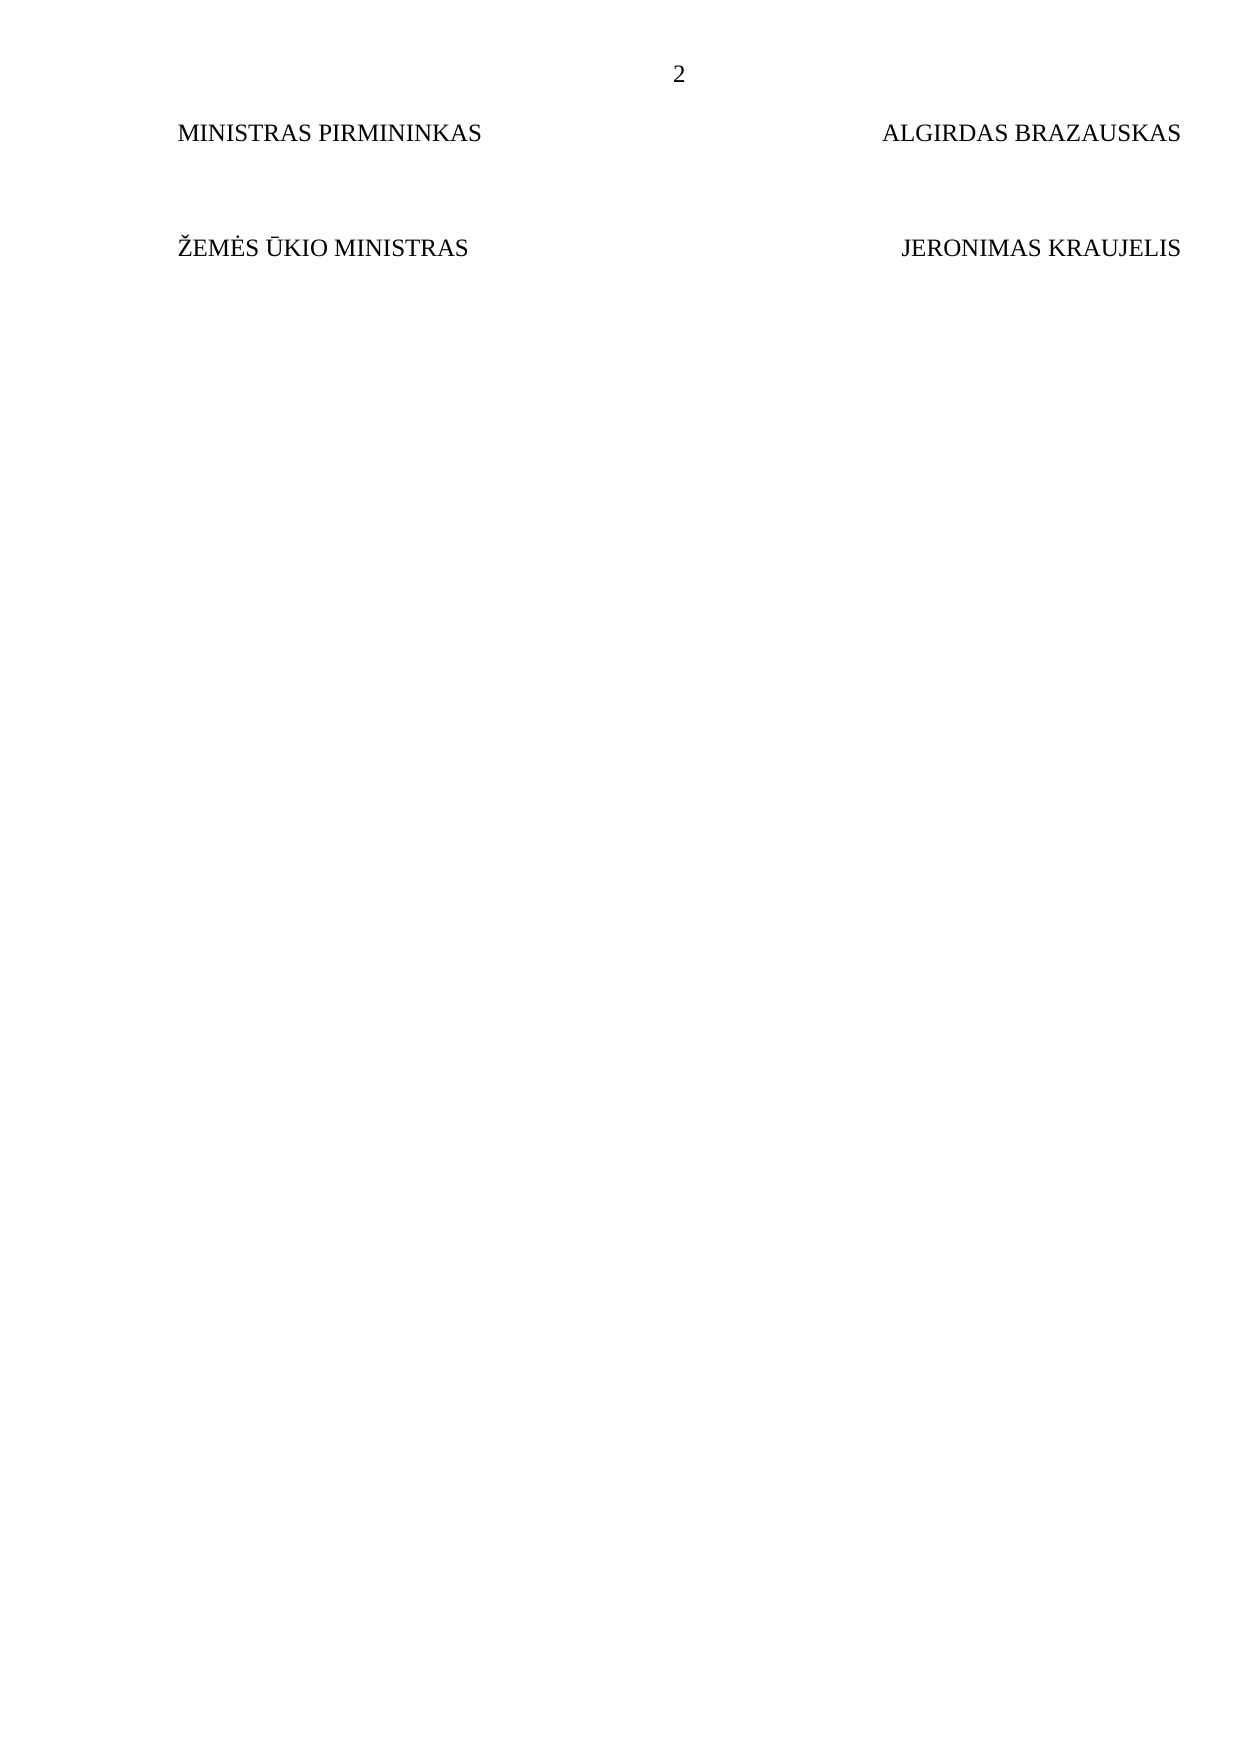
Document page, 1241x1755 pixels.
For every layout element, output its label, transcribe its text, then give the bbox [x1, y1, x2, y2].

text ŽEMĖS ŪKIO MINISTRAS JERONIMAS KRAUJELIS [177, 233, 1181, 262]
text MINISTRAS PIRMININKAS ALGIRDAS BRAZAUSKAS [177, 118, 1181, 147]
